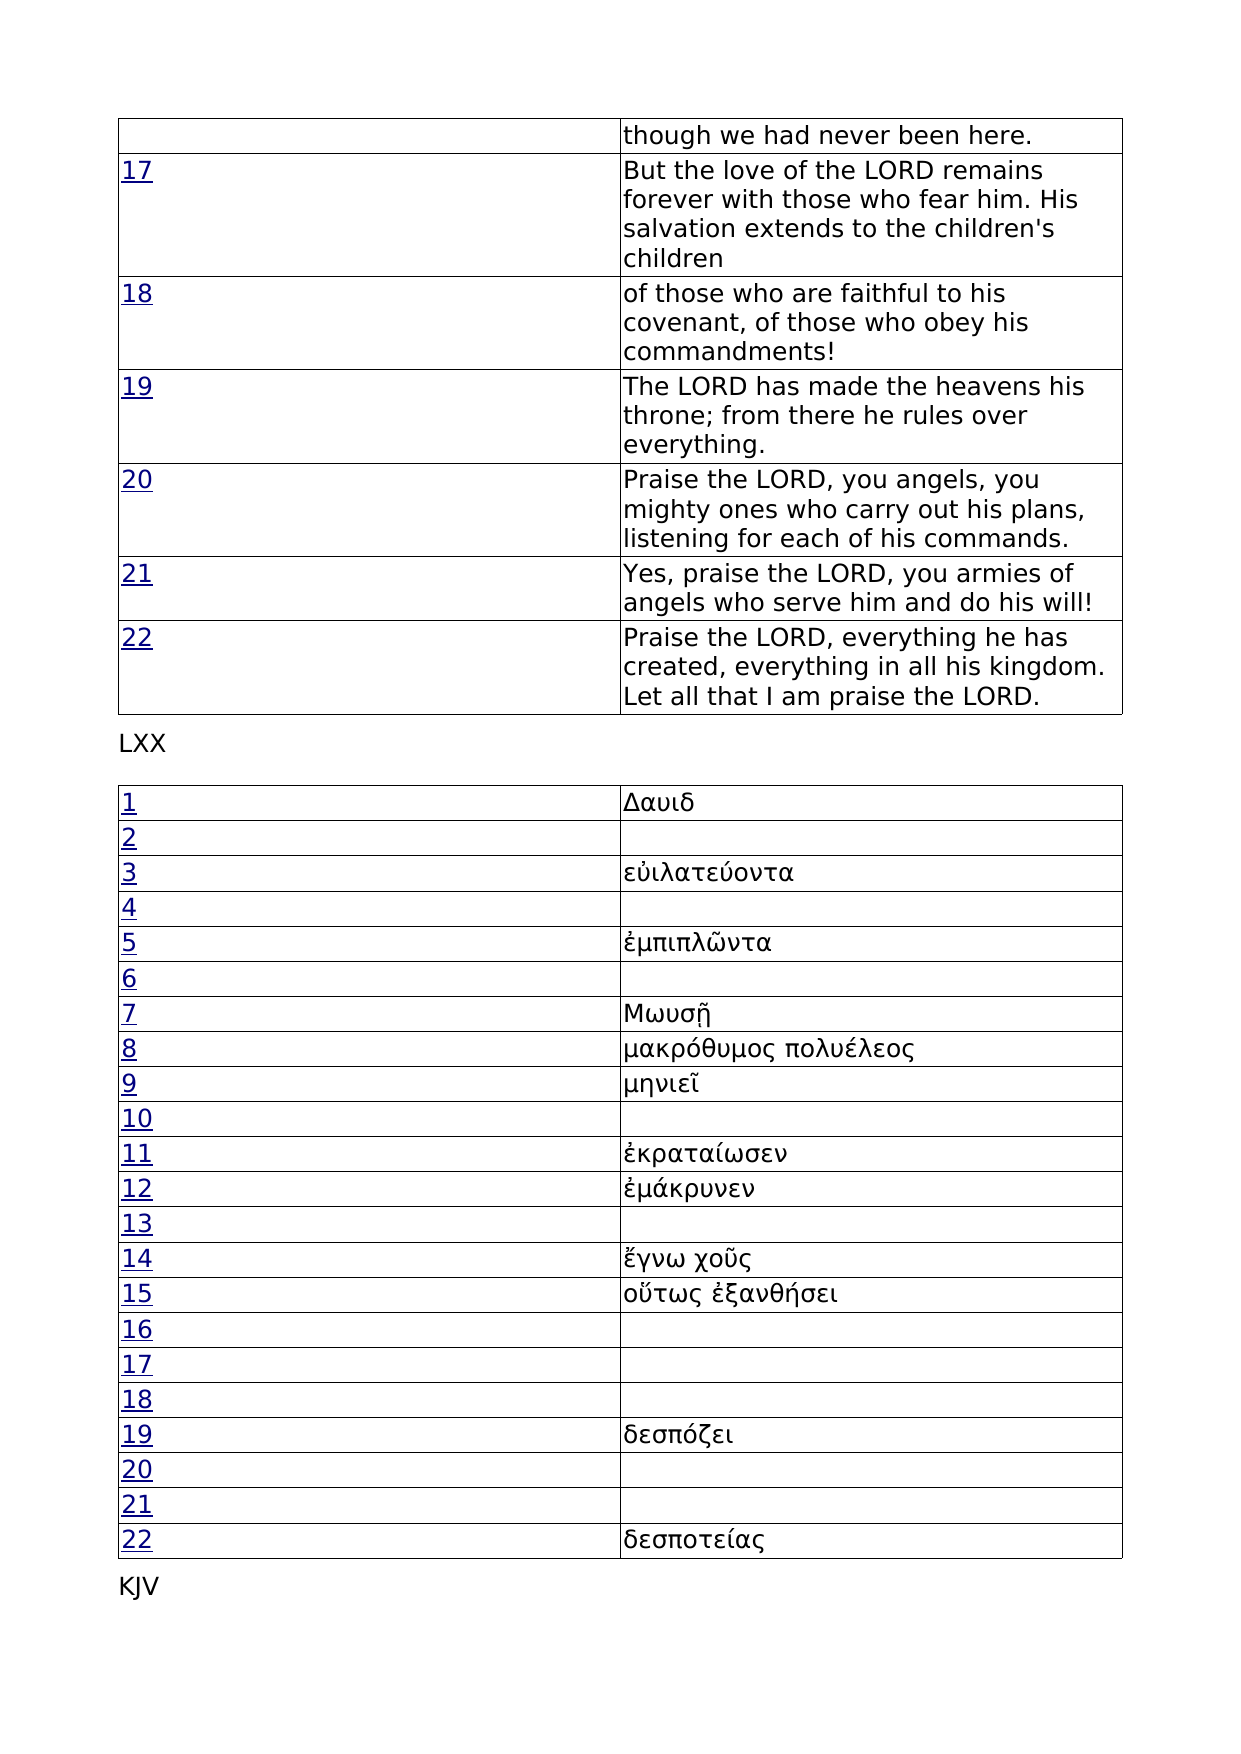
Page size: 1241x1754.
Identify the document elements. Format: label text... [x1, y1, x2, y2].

table_cell οὕτως ἐξανθήσει [621, 1278, 1122, 1312]
table_header 1 [119, 786, 620, 820]
table_cell Μωυσῇ [621, 997, 1122, 1031]
table_cell 3 [119, 856, 620, 891]
table_cell [119, 119, 620, 153]
table_cell ἐμπιπλῶντα [621, 927, 1122, 961]
table_cell 17 [119, 154, 620, 276]
table_cell 12 [119, 1172, 620, 1206]
table_cell 15 [119, 1278, 620, 1312]
table_cell 21 [119, 1488, 620, 1522]
table_header Δαυιδ [621, 786, 1122, 820]
table_cell Yes, praise the LORD, you armies of angels who serve him and do his will! [621, 557, 1122, 620]
table_cell [621, 1102, 1122, 1136]
table_cell [621, 892, 1122, 926]
table_cell 14 [119, 1243, 620, 1277]
table_cell εὐιλατεύοντα [621, 856, 1122, 891]
table_cell μακρόθυμος πολυέλεος [621, 1032, 1122, 1066]
table_cell 7 [119, 997, 620, 1031]
table_cell 20 [119, 1453, 620, 1487]
table_cell [621, 1313, 1122, 1347]
table_cell of those who are faithful to his covenant, of those who obey his commandments! [621, 277, 1122, 369]
table_cell 19 [119, 1418, 620, 1452]
table_cell δεσπόζει [621, 1418, 1122, 1452]
table_cell 5 [119, 927, 620, 961]
table_cell [621, 962, 1122, 996]
table_cell 22 [119, 1524, 620, 1557]
table_cell 21 [119, 557, 620, 620]
table_cell 17 [119, 1348, 620, 1382]
table_cell [621, 1207, 1122, 1242]
table_cell Praise the LORD, everything he has created, everything in all his kingdom. Let all that I am praise the LORD. [621, 621, 1122, 714]
table_cell 10 [119, 1102, 620, 1136]
table_cell 16 [119, 1313, 620, 1347]
table_cell 8 [119, 1032, 620, 1066]
table_cell 4 [119, 892, 620, 926]
table_cell δεσποτείας [621, 1524, 1122, 1557]
table_cell 13 [119, 1207, 620, 1242]
table_cell μηνιεῖ [621, 1067, 1122, 1101]
text KJV [118, 1572, 1122, 1602]
table_cell 11 [119, 1137, 620, 1171]
table_cell 22 [119, 621, 620, 714]
table_cell But the love of the LORD remains forever with those who fear him. His salvation extends to the children's children [621, 154, 1122, 276]
table_cell though we had never been here. [621, 119, 1122, 153]
table_cell The LORD has made the heavens his throne; from there he rules over everything. [621, 370, 1122, 463]
table_cell [621, 1453, 1122, 1487]
table_cell 6 [119, 962, 620, 996]
table_cell 18 [119, 1383, 620, 1417]
table_cell ἐμάκρυνεν [621, 1172, 1122, 1206]
table_cell 19 [119, 370, 620, 463]
table_cell Praise the LORD, you angels, you mighty ones who carry out his plans, listening for each of his commands. [621, 464, 1122, 556]
table_cell [621, 1383, 1122, 1417]
table_cell [621, 821, 1122, 855]
table_cell 9 [119, 1067, 620, 1101]
table_cell [621, 1488, 1122, 1522]
text LXX [118, 729, 1122, 758]
table_cell ἐκραταίωσεν [621, 1137, 1122, 1171]
table_cell ἔγνω χοῦς [621, 1243, 1122, 1277]
table_cell 2 [119, 821, 620, 855]
table_cell 18 [119, 277, 620, 369]
table_cell 20 [119, 464, 620, 556]
table_cell [621, 1348, 1122, 1382]
